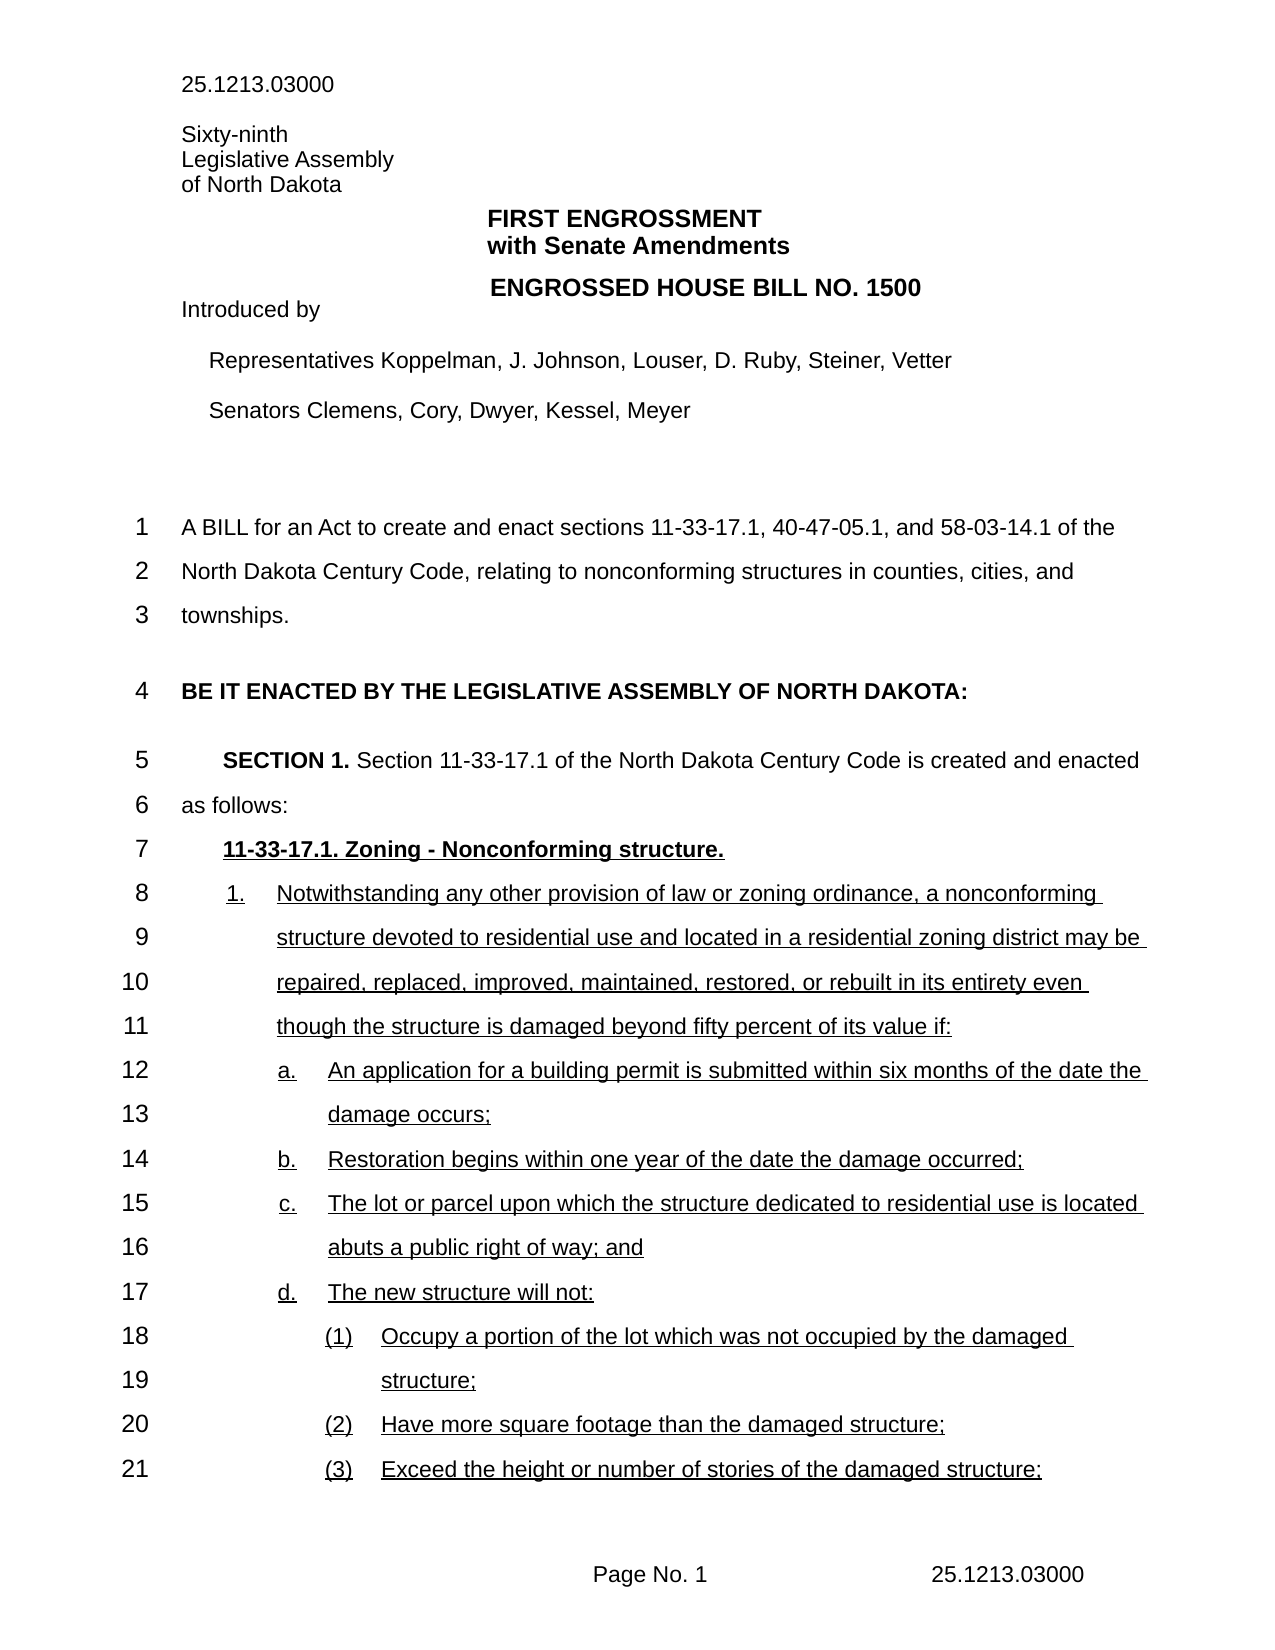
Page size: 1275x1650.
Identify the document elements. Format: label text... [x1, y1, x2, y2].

text (1) Occupy a portion of the lot which was not occupied by the damaged structure; [181, 1309, 1154, 1397]
text a. An application for a building permit is submitted within six months of the date the damage occurs; [181, 1043, 1154, 1132]
text SECTION 1. Section 11‑33‑17.1 of the North Dakota Century Code is created and enacted as follows: [181, 733, 1154, 822]
text Representatives Koppelman, J. Johnson, Louser, D. Ruby, Steiner, Vetter [208, 350, 1154, 373]
text (2) Have more square footage than the damaged structure; [181, 1397, 1154, 1442]
text d. The new structure will not: [181, 1264, 1154, 1309]
text 1. Notwithstanding any other provision of law or zoning ordinance, a nonconforming structure devoted to residential use and located in a residential zoning district may be repaired, replaced, improved, maintained, restored, or rebuilt in its entirety even though the structure is damaged beyond fifty percent of its value if: [181, 866, 1154, 1043]
title ENGROSSED House BILL NO. 1500 [490, 272, 921, 301]
title with Senate Amendments [487, 233, 790, 260]
text Introduced by [181, 298, 1154, 323]
text b. Restoration begins within one year of the date the damage occurred; [181, 1132, 1154, 1176]
title A BILL for an Act to create and enact sections 11‑33‑17.1, 40‑47‑05.1, and 58‑03‑14.1 of the North Dakota Century Code, relating to nonconforming structures in counties, cities, and townships. [181, 500, 1154, 633]
title FIRST ENGROSSMENT [487, 206, 790, 233]
text c. The lot or parcel upon which the structure dedicated to residential use is located abuts a public right of way; and [181, 1176, 1154, 1264]
text Legislative Assembly [181, 148, 1154, 173]
text (3) Exceed the height or number of stories of the damaged structure; [181, 1442, 1154, 1486]
text Sixty-ninth [181, 123, 1154, 148]
text 25.1213.03000 [181, 73, 1154, 98]
text of North Dakota [181, 173, 1154, 198]
text BE IT ENACTED BY THE LEGISLATIVE ASSEMBLY OF NORTH DAKOTA: [181, 664, 1154, 708]
text Senators Clemens, Cory, Dwyer, Kessel, Meyer [208, 400, 1154, 423]
subtitle 11‑33‑17.1. Zoning ‑ Nonconforming structure. [181, 822, 1154, 866]
